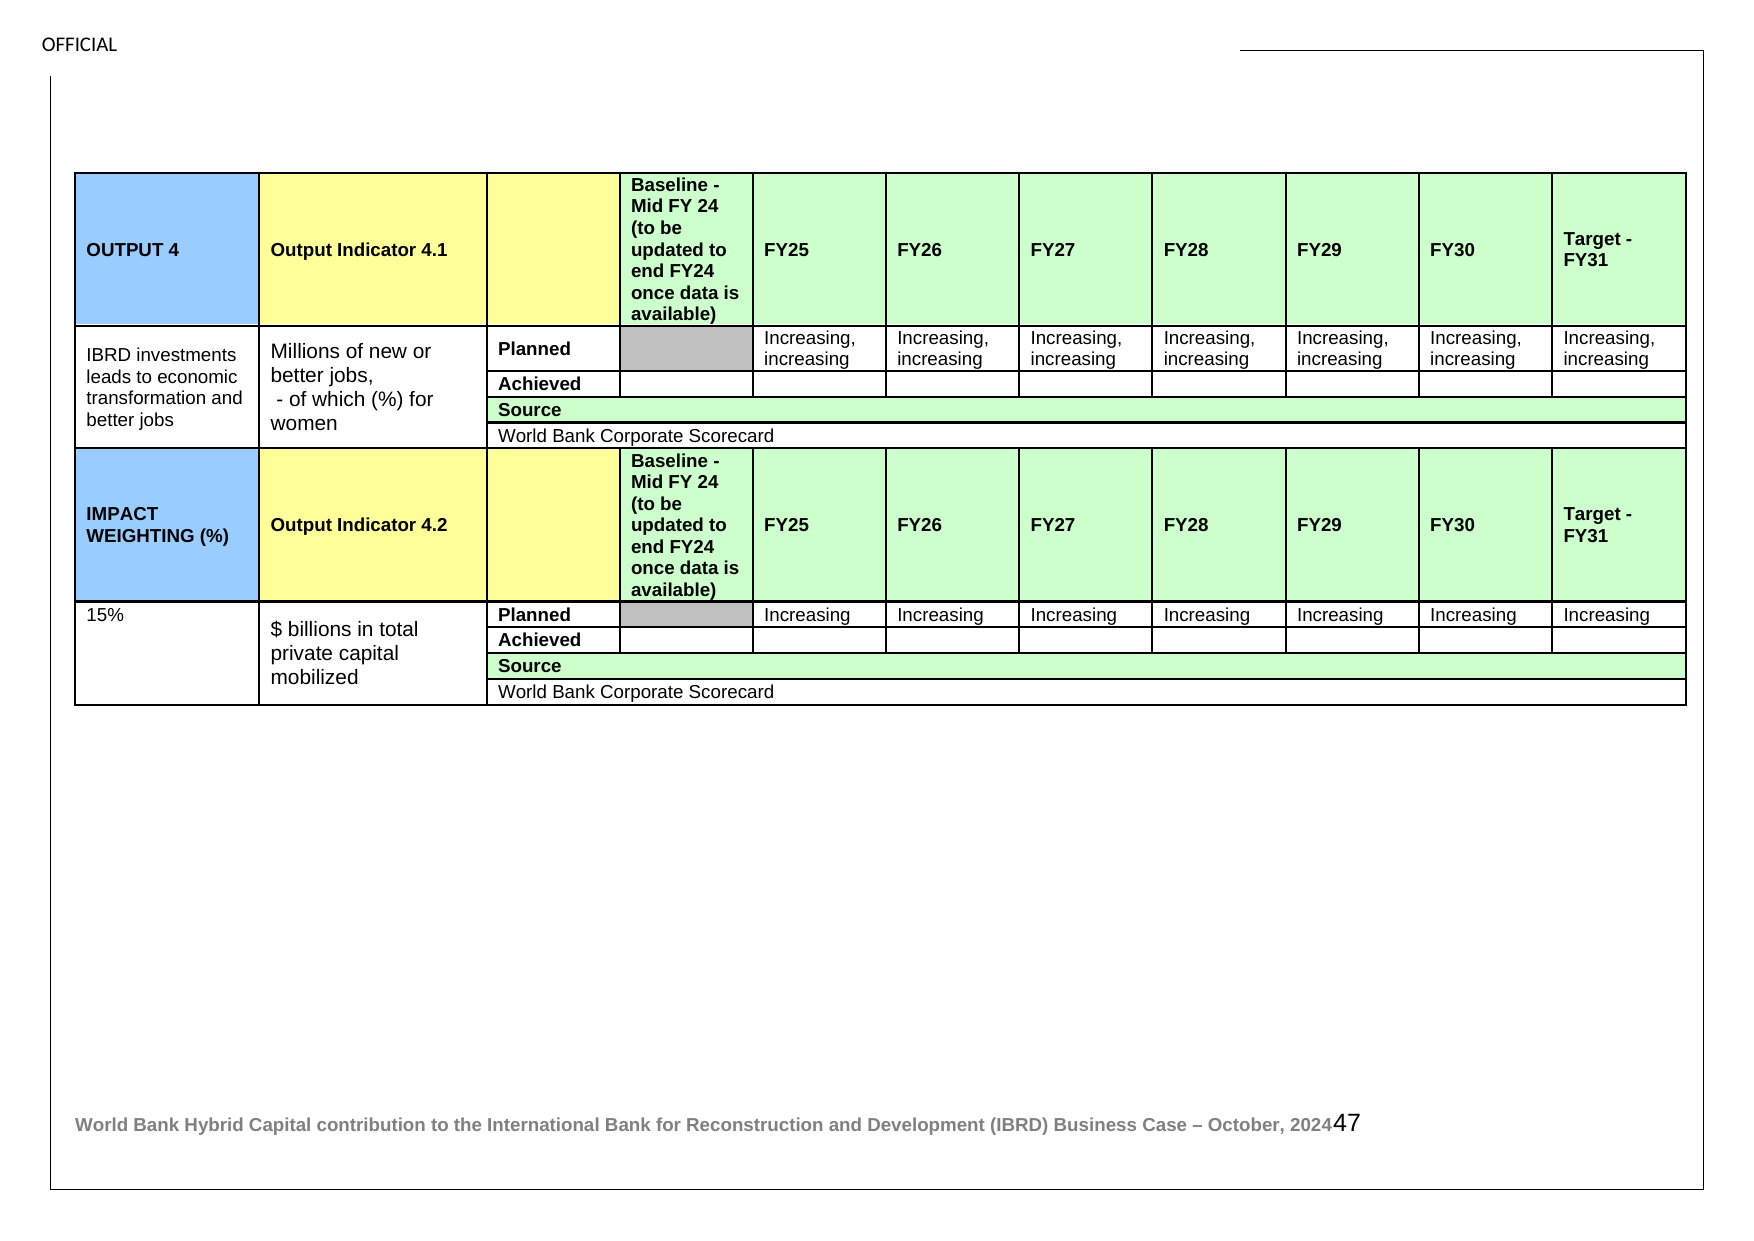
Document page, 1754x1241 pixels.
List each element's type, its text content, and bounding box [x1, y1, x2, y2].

table_cell 15% [76, 603, 258, 626]
table_cell Output Indicator 4.2 [260, 449, 486, 600]
table_cell Increasing, increasing [1153, 327, 1285, 370]
table_cell Source [488, 398, 1685, 421]
table_cell [76, 652, 258, 678]
table_cell [1420, 628, 1551, 652]
table_cell Increasing [887, 603, 1018, 626]
table_cell [1287, 628, 1418, 652]
table_cell Increasing [1020, 603, 1151, 626]
table_cell [76, 678, 258, 704]
table_cell [1287, 372, 1418, 396]
table_cell FY26 [887, 449, 1018, 600]
table_header FY28 [1153, 174, 1285, 324]
table_cell IMPACT WEIGHTING (%) [76, 449, 258, 600]
table_cell [621, 603, 752, 626]
table_cell Baseline - Mid FY 24 (to be updated to end FY24 once data is available) [621, 449, 752, 600]
table_cell FY29 [1287, 449, 1418, 600]
table_cell IBRD investments leads to economic transformation and better jobs [76, 327, 258, 447]
table_cell World Bank Corporate Scorecard [488, 680, 1685, 704]
table_cell Increasing [1553, 603, 1685, 626]
table_cell [621, 372, 752, 396]
table_cell Increasing, increasing [887, 327, 1018, 370]
table_cell [1153, 372, 1285, 396]
table_cell FY30 [1420, 449, 1551, 600]
table_header FY26 [887, 174, 1018, 324]
table_header Target - FY31 [1553, 174, 1685, 324]
table_header FY29 [1287, 174, 1418, 324]
table_cell FY25 [754, 449, 885, 600]
table_cell Increasing, increasing [1420, 327, 1551, 370]
table_cell Increasing [754, 603, 885, 626]
table_cell Increasing [1153, 603, 1285, 626]
table_cell Target - FY31 [1553, 449, 1685, 600]
table_header [488, 174, 619, 324]
table_cell [754, 372, 885, 396]
table_cell Increasing, increasing [1020, 327, 1151, 370]
table_cell Increasing, increasing [754, 327, 885, 370]
table_cell Increasing [1420, 603, 1551, 626]
table_cell Achieved [488, 628, 619, 652]
table_cell [1553, 372, 1685, 396]
table_cell Achieved [488, 372, 619, 396]
table_cell [621, 628, 752, 652]
table_cell Planned [488, 603, 619, 626]
table_cell [1153, 628, 1285, 652]
table_cell [1020, 372, 1151, 396]
table_cell [621, 327, 752, 370]
table_cell [887, 372, 1018, 396]
table_cell [1553, 628, 1685, 652]
table_cell [1020, 628, 1151, 652]
table_header OUTPUT 4 [76, 174, 258, 324]
table_cell Increasing [1287, 603, 1418, 626]
table_cell Increasing, increasing [1287, 327, 1418, 370]
table_header Baseline - Mid FY 24 (to be updated to end FY24 once data is available) [621, 174, 752, 324]
table_cell World Bank Corporate Scorecard [488, 424, 1685, 447]
table_header Output Indicator 4.1 [260, 174, 486, 324]
table_cell [488, 449, 619, 600]
table_cell [76, 626, 258, 652]
table_cell FY28 [1153, 449, 1285, 600]
table_cell [754, 628, 885, 652]
table_cell FY27 [1020, 449, 1151, 600]
table_cell Increasing, increasing [1553, 327, 1685, 370]
table_cell [887, 628, 1018, 652]
table_header FY30 [1420, 174, 1551, 324]
table_cell Planned [488, 327, 619, 370]
table_header FY27 [1020, 174, 1151, 324]
table_cell [1420, 372, 1551, 396]
table_cell Source [488, 654, 1685, 678]
table_cell Millions of new or better jobs, - of which (%) for women [260, 327, 486, 447]
table_header FY25 [754, 174, 885, 324]
table_cell $ billions in total private capital mobilized [260, 603, 486, 704]
